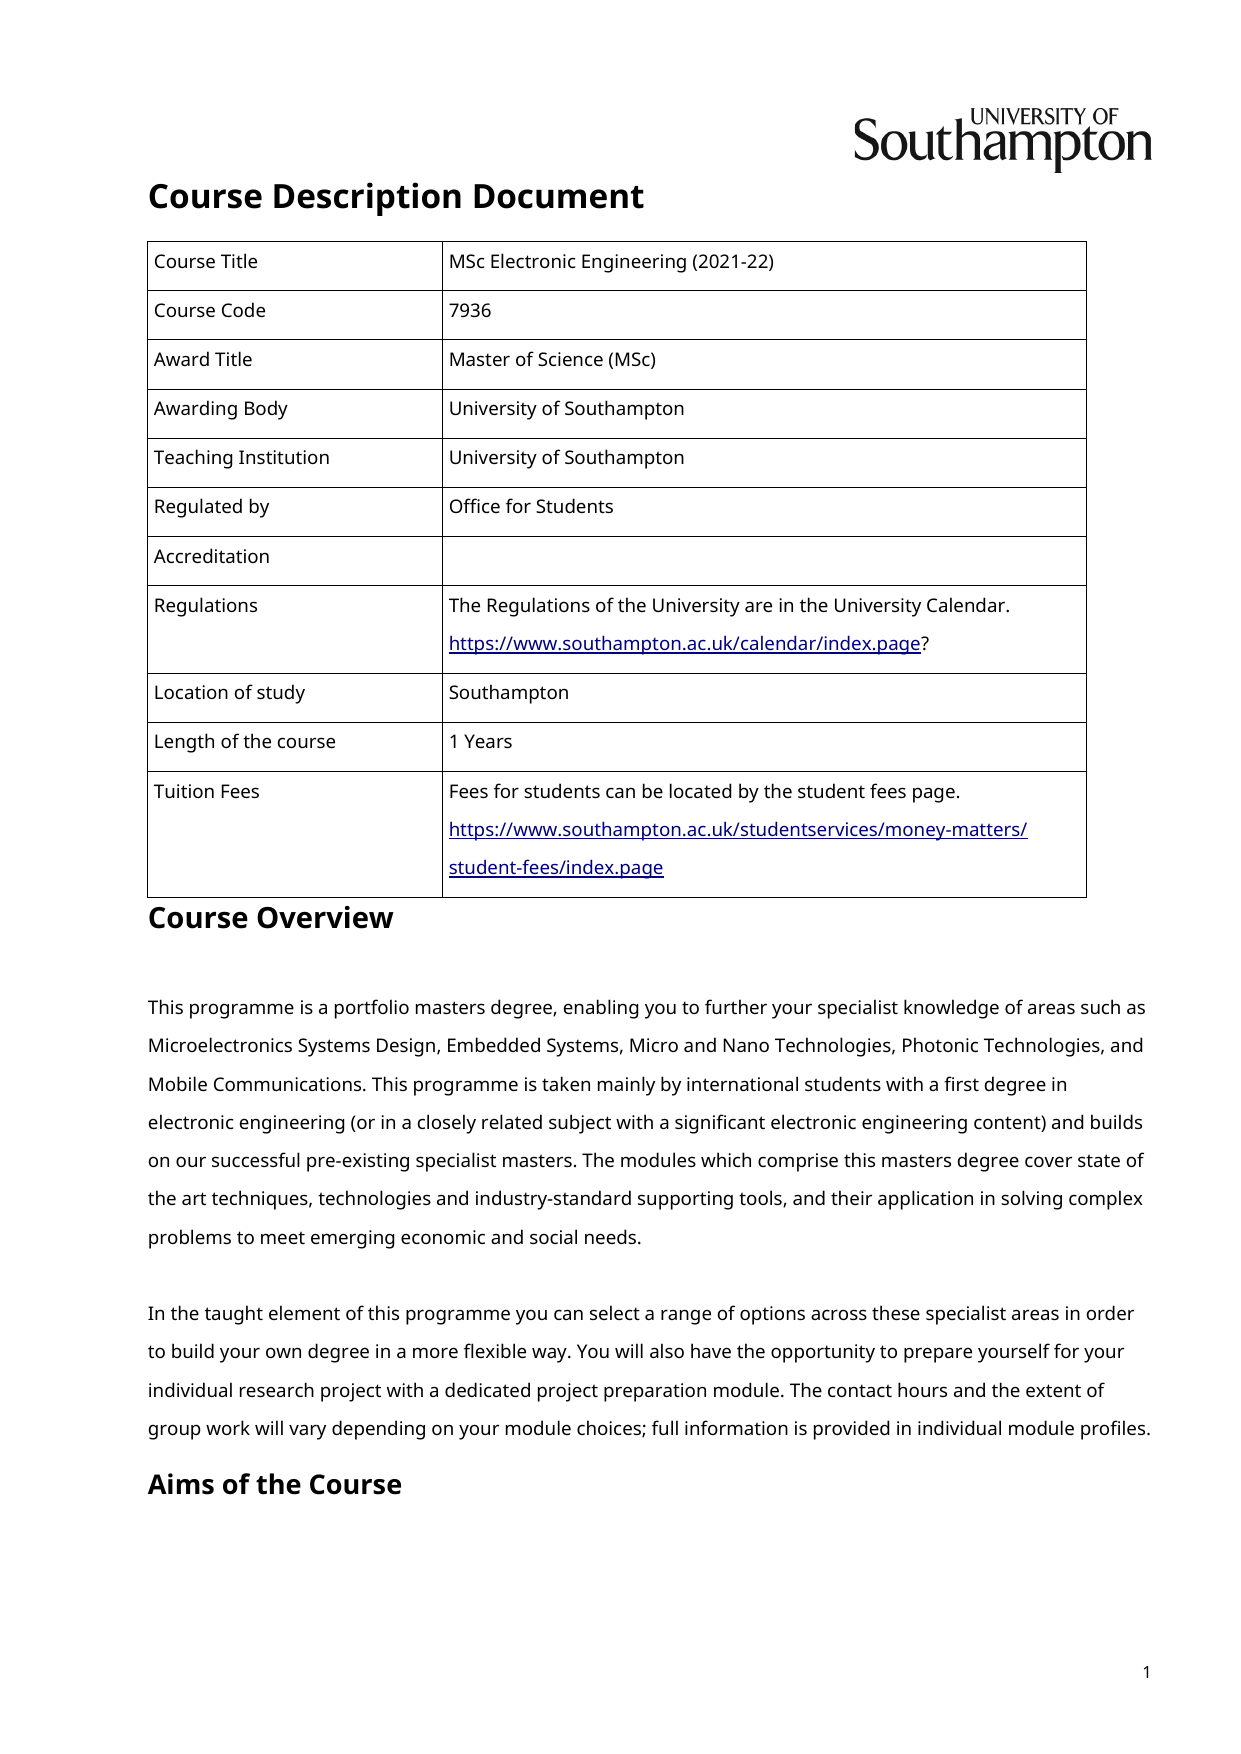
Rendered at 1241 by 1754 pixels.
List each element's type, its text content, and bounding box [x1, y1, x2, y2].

table_cell Regulations [148, 586, 442, 673]
table_cell 7936 [443, 291, 1086, 339]
table_cell Fees for students can be located by the student fees page. https://www.southampton.ac.uk/studentservices/money-matters/student-fees/index.page [443, 772, 1086, 897]
table_cell Location of study [148, 674, 442, 722]
table_cell Master of Science (MSc) [443, 340, 1086, 388]
text This programme is a portfolio masters degree, enabling you to further your specialist knowledge of areas such as Microelectronics Systems Design, Embedded Systems, Micro and Nano Technologies, Photonic Technologies, and Mobile Communications. This programme is taken mainly by international students with a first degree in electronic engineering (or in a closely related subject with a significant electronic engineering content) and builds on our successful pre-existing specialist masters. The modules which comprise this masters degree cover state of the art techniques, technologies and industry-standard supporting tools, and their application in solving complex problems to meet emerging economic and social needs. In the taught element of this programme you can select a range of options across these specialist areas in order to build your own degree in a more flexible way. You will also have the opportunity to prepare yourself for your individual research project with a dedicated project preparation module. The contact hours and the extent of group work will vary depending on your module choices; full information is provided in individual module profiles. [148, 994, 1152, 1441]
table_cell Teaching Institution [148, 439, 442, 487]
table_cell Southampton [443, 674, 1086, 722]
subtitle Aims of the Course [148, 1466, 1152, 1503]
table_cell Award Title [148, 340, 442, 388]
table_cell Course Code [148, 291, 442, 339]
table_cell Accreditation [148, 537, 442, 585]
table_cell Tuition Fees [148, 772, 442, 897]
table_header Course Title [148, 242, 442, 290]
table_cell 1 Years [443, 723, 1086, 771]
subtitle Course Overview [148, 898, 1152, 937]
table_cell [443, 537, 1086, 585]
table_header MSc Electronic Engineering (2021-22) [443, 242, 1086, 290]
table_cell Awarding Body [148, 390, 442, 438]
table_cell Length of the course [148, 723, 442, 771]
table_cell Office for Students [443, 488, 1086, 536]
subtitle Course Description Document [148, 173, 1152, 218]
table_cell University of Southampton [443, 439, 1086, 487]
table_cell University of Southampton [443, 390, 1086, 438]
table_cell The Regulations of the University are in the University Calendar. https://www.southampton.ac.uk/calendar/index.page? [443, 586, 1086, 673]
table_cell Regulated by [148, 488, 442, 536]
